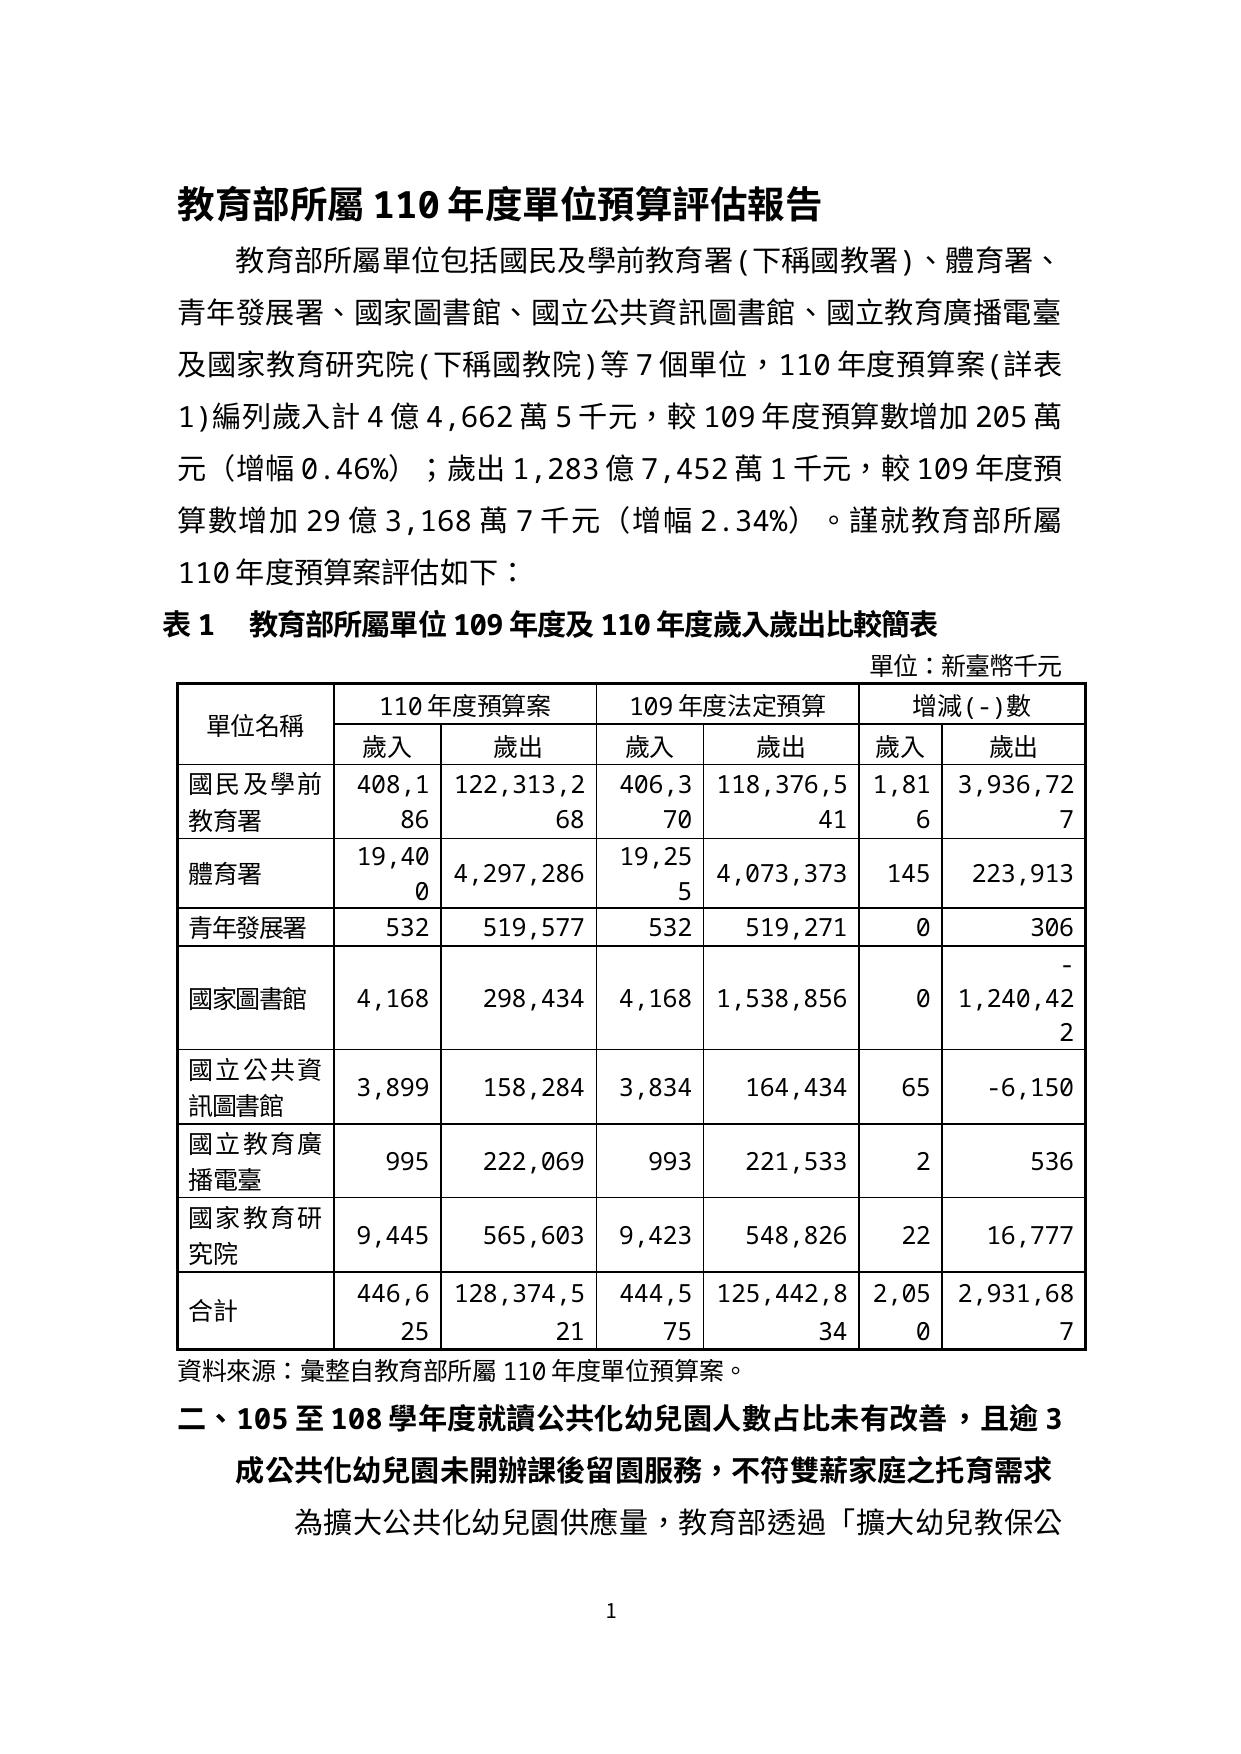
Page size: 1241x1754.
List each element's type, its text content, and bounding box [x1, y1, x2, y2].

table_cell 2,931,687 [943, 1273, 1084, 1347]
table_cell 164,434 [704, 1050, 858, 1123]
text 教育部所屬單位包括國民及學前教育署(下稱國教署)、體育署、青年發展署、國家圖書館、國立公共資訊圖書館、國立教育廣播電臺及國家教育研究院(下稱國教院)等7個單位，110年度預算案(詳表1)編列歲入計4億4,662萬5千元，較109年度預算數增加205萬元（增幅0.46%）；歲出1,283億7,452萬1千元，較109年度預算數增加29億3,168萬7千元（增幅2.34%）。謹就教育部所屬110年度預算案評估如下： [177, 229, 1063, 594]
table_cell 歲出 [943, 725, 1084, 763]
table_cell 444,575 [597, 1273, 703, 1347]
table_cell 2,050 [860, 1273, 941, 1347]
text 資料來源：彙整自教育部所屬110年度單位預算案。 [177, 1351, 1063, 1388]
table_cell 國立教育廣播電臺 [179, 1125, 333, 1197]
table_cell 青年發展署 [179, 909, 333, 945]
table_cell 122,313,268 [442, 765, 596, 837]
table_cell 國家教育研究院 [179, 1198, 333, 1271]
table_cell 19,400 [335, 839, 440, 907]
table_cell 222,069 [442, 1125, 596, 1197]
table_cell 65 [860, 1050, 941, 1123]
table_cell 532 [335, 909, 440, 945]
text 二、105至108學年度就讀公共化幼兒園人數占比未有改善，且逾3成公共化幼兒園未開辦課後留園服務，不符雙薪家庭之托育需求 [177, 1388, 1063, 1492]
table_cell 國家圖書館 [179, 947, 333, 1049]
table_header 單位名稱 [179, 685, 333, 763]
table_header 增減(-)數 [860, 685, 1084, 723]
table_cell 4,168 [335, 947, 440, 1049]
table_cell 歲入 [335, 725, 440, 763]
table_cell 993 [597, 1125, 703, 1197]
table_cell 16,777 [943, 1198, 1084, 1271]
table_cell 合計 [179, 1273, 333, 1347]
table_cell 19,255 [597, 839, 703, 907]
table_cell 446,625 [335, 1273, 440, 1347]
table_cell 22 [860, 1198, 941, 1271]
table_cell 158,284 [442, 1050, 596, 1123]
table_cell 408,186 [335, 765, 440, 837]
table_cell 223,913 [943, 839, 1084, 907]
table_cell 406,370 [597, 765, 703, 837]
table_cell 3,899 [335, 1050, 440, 1123]
table_cell 歲入 [597, 725, 703, 763]
table_cell 國民及學前教育署 [179, 765, 333, 837]
table_cell 9,445 [335, 1198, 440, 1271]
table_cell 歲入 [860, 725, 941, 763]
text 表1 教育部所屬單位109年度及110年度歲入歲出比較簡表 [163, 594, 1063, 646]
table_cell 歲出 [442, 725, 596, 763]
table_cell -1,240,422 [943, 947, 1084, 1049]
text 單位：新臺幣千元 [177, 646, 1063, 682]
table_cell 536 [943, 1125, 1084, 1197]
table_cell 4,073,373 [704, 839, 858, 907]
table_cell 519,271 [704, 909, 858, 945]
table_cell 1,538,856 [704, 947, 858, 1049]
table_cell 125,442,834 [704, 1273, 858, 1347]
table_cell 118,376,541 [704, 765, 858, 837]
table_cell 4,168 [597, 947, 703, 1049]
table_cell 歲出 [704, 725, 858, 763]
table_cell 532 [597, 909, 703, 945]
table_cell 4,297,286 [442, 839, 596, 907]
table_cell 128,374,521 [442, 1273, 596, 1347]
text 為擴大公共化幼兒園供應量，教育部透過「擴大幼兒教保公 [236, 1492, 1063, 1544]
table_cell 2 [860, 1125, 941, 1197]
table_cell 0 [860, 947, 941, 1049]
table_cell 3,834 [597, 1050, 703, 1123]
table_cell 0 [860, 909, 941, 945]
table_cell 3,936,727 [943, 765, 1084, 837]
table_header 110年度預算案 [335, 685, 596, 723]
text 教育部所屬110年度單位預算評估報告 [177, 177, 1063, 229]
table_cell 548,826 [704, 1198, 858, 1271]
table_cell 565,603 [442, 1198, 596, 1271]
table_cell 995 [335, 1125, 440, 1197]
table_cell 1,816 [860, 765, 941, 837]
table_cell 體育署 [179, 839, 333, 907]
table_cell 9,423 [597, 1198, 703, 1271]
table_cell 145 [860, 839, 941, 907]
table_cell 國立公共資訊圖書館 [179, 1050, 333, 1123]
table_header 109年度法定預算 [597, 685, 858, 723]
table_cell 306 [943, 909, 1084, 945]
table_cell -6,150 [943, 1050, 1084, 1123]
table_cell 221,533 [704, 1125, 858, 1197]
table_cell 519,577 [442, 909, 596, 945]
table_cell 298,434 [442, 947, 596, 1049]
